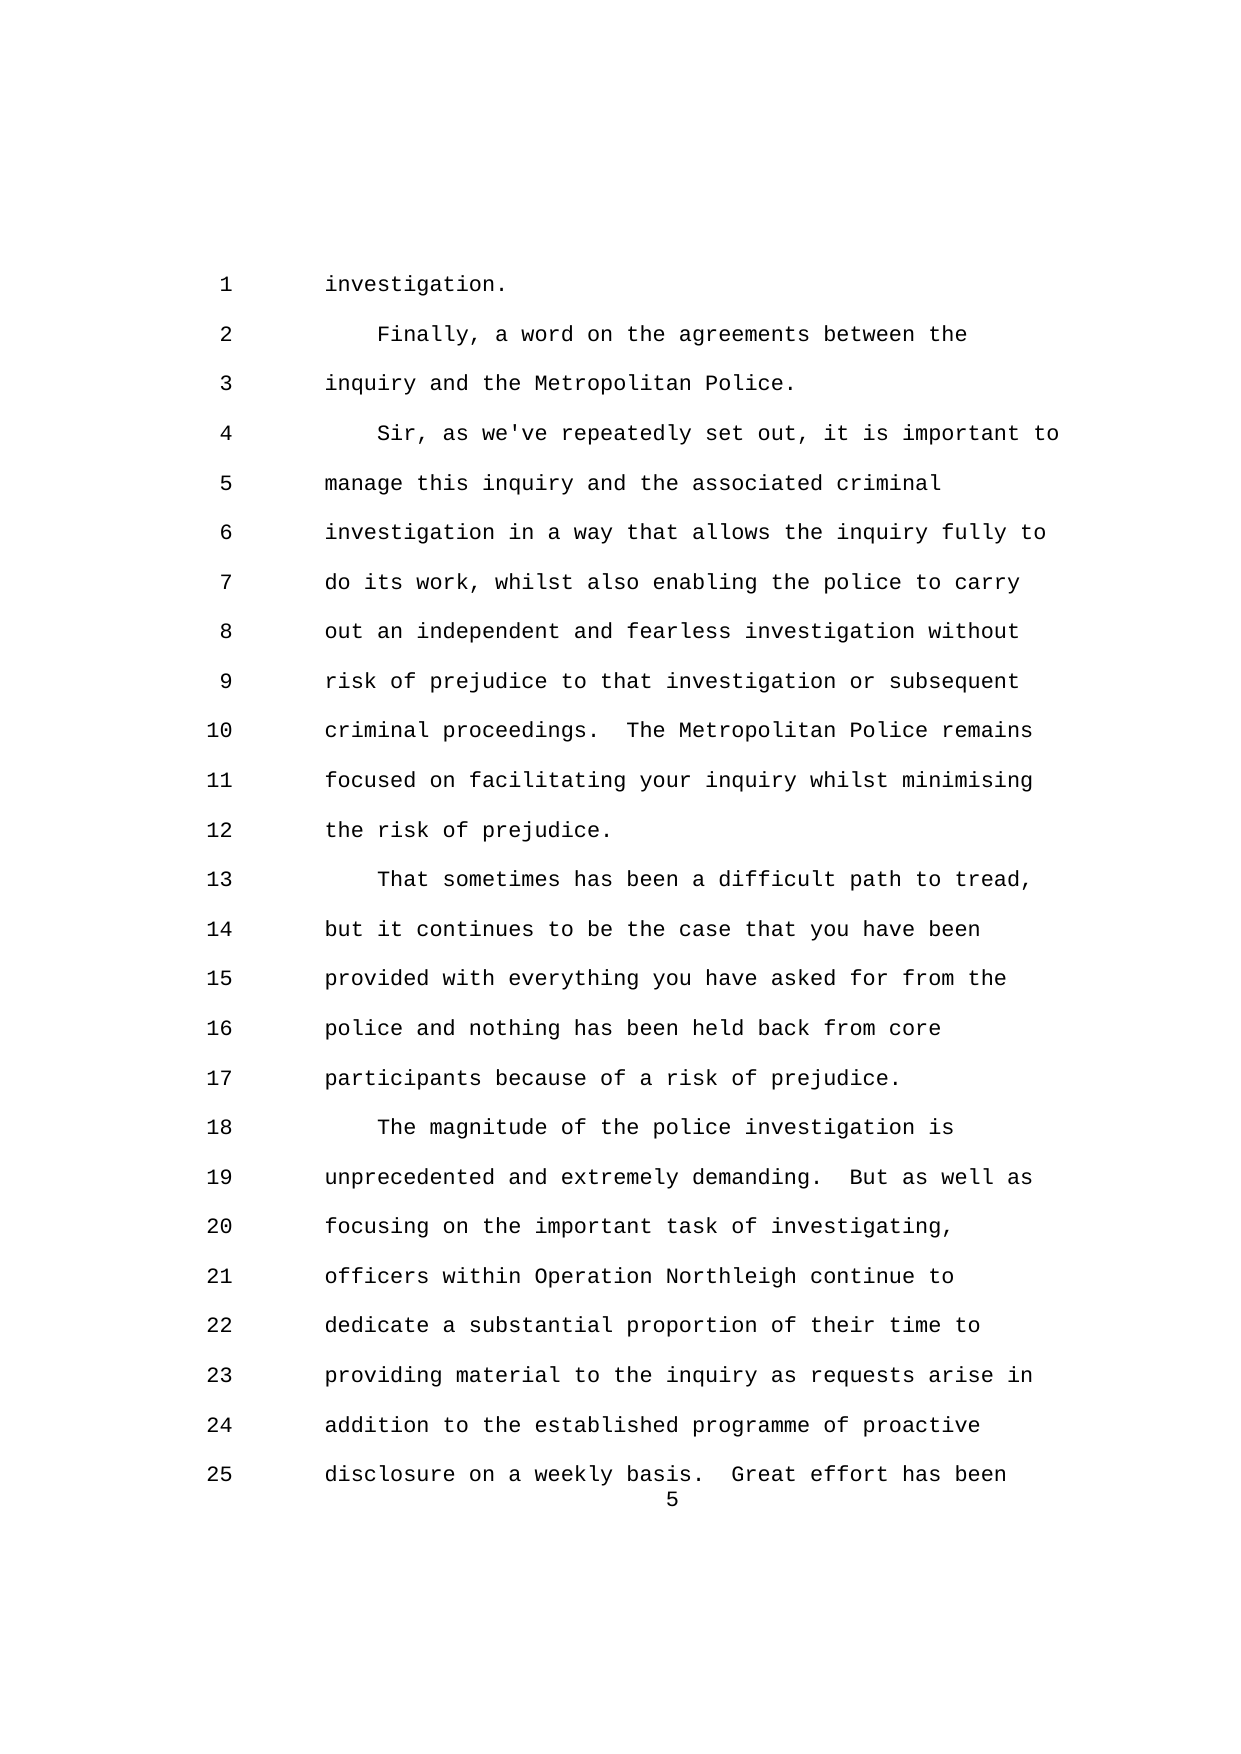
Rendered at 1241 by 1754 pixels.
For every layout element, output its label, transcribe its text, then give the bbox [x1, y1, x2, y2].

text 14 but it continues to be the case that you have been [75, 918, 1165, 943]
text 5 [75, 1488, 1165, 1513]
text 20 focusing on the important task of investigating, [75, 1215, 1165, 1240]
text 21 officers within Operation Northleigh continue to [75, 1265, 1165, 1290]
text 3 inquiry and the Metropolitan Police. [75, 372, 1165, 397]
text 5 manage this inquiry and the associated criminal [75, 472, 1165, 496]
text 16 police and nothing has been held back from core [75, 1017, 1165, 1042]
text 6 investigation in a way that allows the inquiry fully to [75, 521, 1165, 546]
text 19 unprecedented and extremely demanding. But as well as [75, 1166, 1165, 1191]
text 11 focused on facilitating your inquiry whilst minimising [75, 769, 1165, 794]
text 25 disclosure on a weekly basis. Great effort has been [75, 1463, 1165, 1488]
text 23 providing material to the inquiry as requests arise in [75, 1364, 1165, 1389]
text 2 Finally, a word on the agreements between the [75, 323, 1165, 348]
text 7 do its work, whilst also enabling the police to carry [75, 571, 1165, 596]
text 12 the risk of prejudice. [75, 819, 1165, 843]
text 18 The magnitude of the police investigation is [75, 1116, 1165, 1141]
text 4 Sir, as we've repeatedly set out, it is important to [75, 422, 1165, 447]
text 9 risk of prejudice to that investigation or subsequent [75, 670, 1165, 695]
text 10 criminal proceedings. The Metropolitan Police remains [75, 719, 1165, 744]
text 8 out an independent and fearless investigation without [75, 620, 1165, 645]
text 1 investigation. [75, 273, 1165, 298]
text 24 addition to the established programme of proactive [75, 1414, 1165, 1438]
text 22 dedicate a substantial proportion of their time to [75, 1314, 1165, 1339]
text 17 participants because of a risk of prejudice. [75, 1067, 1165, 1091]
text 13 That sometimes has been a difficult path to tread, [75, 868, 1165, 893]
text 15 provided with everything you have asked for from the [75, 967, 1165, 992]
